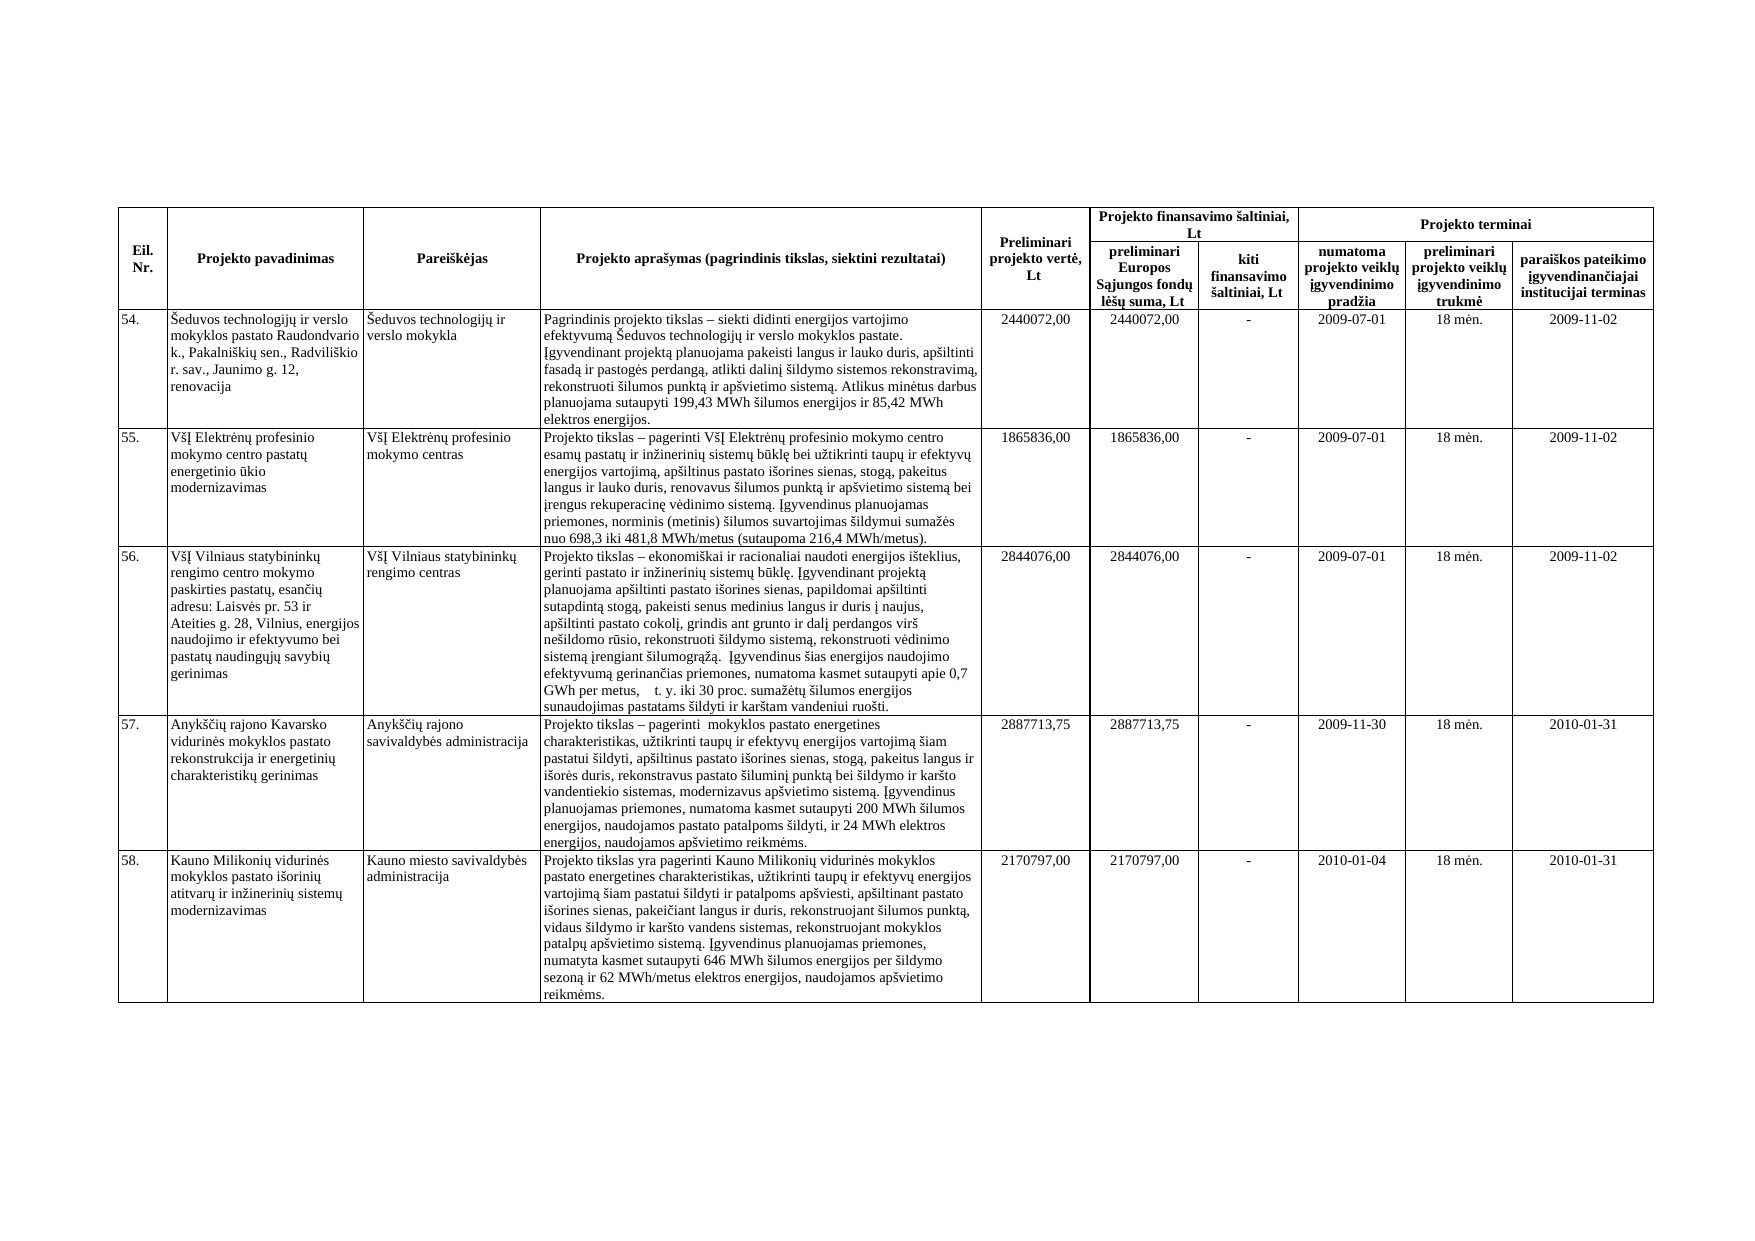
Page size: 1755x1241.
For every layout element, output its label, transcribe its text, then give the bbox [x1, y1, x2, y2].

table_cell 56. [119, 547, 167, 715]
table_cell 2887713,75 [1091, 716, 1198, 850]
table_cell - [1199, 716, 1298, 850]
table_cell 57. [119, 716, 167, 850]
table_header Preliminari projekto vertė, Lt [982, 208, 1089, 309]
table_cell 18 mėn. [1406, 716, 1512, 850]
table_cell VšĮ Vilniaus statybininkų rengimo centras [364, 547, 540, 715]
table_cell - [1199, 310, 1298, 428]
table_cell 2009-07-01 [1299, 429, 1405, 546]
table_header Projekto terminai [1299, 208, 1653, 241]
table_cell preliminari Europos Sąjungos fondų lėšų suma, Lt [1091, 242, 1198, 309]
table_cell 2440072,00 [1091, 310, 1198, 428]
table_cell 18 mėn. [1406, 851, 1512, 1002]
table_cell 2887713,75 [982, 716, 1089, 850]
table_cell 2170797,00 [1091, 851, 1198, 1002]
table_header Projekto aprašymas (pagrindinis tikslas, siektini rezultatai) [541, 208, 981, 309]
table_cell kiti finansavimo šaltiniai, Lt [1199, 242, 1298, 309]
table_cell 2009-11-30 [1299, 716, 1405, 850]
table_cell 1865836,00 [982, 429, 1089, 546]
table_cell Projekto tikslas yra pagerinti Kauno Milikonių vidurinės mokyklos pastato energetines charakteristikas, užtikrinti taupų ir efektyvų energijos vartojimą šiam pastatui šildyti ir patalpoms apšviesti, apšiltinant pastato išorines sienas, pakeičiant langus ir duris, rekonstruojant šilumos punktą, vidaus šildymo ir karšto vandens sistemas, rekonstruojant mokyklos patalpų apšvietimo sistemą. Įgyvendinus planuojamas priemones, numatyta kasmet sutaupyti 646 MWh šilumos energijos per šildymo sezoną ir 62 MWh/metus elektros energijos, naudojamos apšvietimo reikmėms. [541, 851, 981, 1002]
table_cell Šeduvos technologijų ir verslo mokykla [364, 310, 540, 428]
table_cell 2009-07-01 [1299, 310, 1405, 428]
table_cell 2844076,00 [1091, 547, 1198, 715]
table_cell Projekto tikslas – pagerinti VšĮ Elektrėnų profesinio mokymo centro esamų pastatų ir inžinerinių sistemų būklę bei užtikrinti taupų ir efektyvų energijos vartojimą, apšiltinus pastato išorines sienas, stogą, pakeitus langus ir lauko duris, renovavus šilumos punktą ir apšvietimo sistemą bei įrengus rekuperacinę vėdinimo sistemą. Įgyvendinus planuojamas priemones, norminis (metinis) šilumos suvartojimas šildymui sumažės nuo 698,3 iki 481,8 MWh/metus (sutaupoma 216,4 MWh/metus). [541, 429, 981, 546]
table_header Projekto finansavimo šaltiniai, Lt [1091, 208, 1298, 241]
table_cell VšĮ Vilniaus statybininkų rengimo centro mokymo paskirties pastatų, esančių adresu: Laisvės pr. 53 ir Ateities g. 28, Vilnius, energijos naudojimo ir efektyvumo bei pastatų naudingųjų savybių gerinimas [168, 547, 363, 715]
table_cell 2010-01-04 [1299, 851, 1405, 1002]
table_cell paraiškos pateikimo įgyvendinančiajai institucijai terminas [1513, 242, 1653, 309]
table_cell 2010-01-31 [1513, 851, 1653, 1002]
table_cell 18 mėn. [1406, 429, 1512, 546]
table_cell numatoma projekto veiklų įgyvendinimo pradžia [1299, 242, 1405, 309]
table_cell preliminari projekto veiklų įgyvendinimo trukmė [1406, 242, 1512, 309]
table_cell 2844076,00 [982, 547, 1089, 715]
table_cell - [1199, 851, 1298, 1002]
table_cell 55. [119, 429, 167, 546]
table_cell Projekto tikslas – pagerinti mokyklos pastato energetines charakteristikas, užtikrinti taupų ir efektyvų energijos vartojimą šiam pastatui šildyti, apšiltinus pastato išorines sienas, stogą, pakeitus langus ir išorės duris, rekonstravus pastato šiluminį punktą bei šildymo ir karšto vandentiekio sistemas, modernizavus apšvietimo sistemą. Įgyvendinus planuojamas priemones, numatoma kasmet sutaupyti 200 MWh šilumos energijos, naudojamos pastato patalpoms šildyti, ir 24 MWh elektros energijos, naudojamos apšvietimo reikmėms. [541, 716, 981, 850]
table_cell 18 mėn. [1406, 310, 1512, 428]
table_header Pareiškėjas [364, 208, 540, 309]
table_cell - [1199, 429, 1298, 546]
table_cell 2009-11-02 [1513, 310, 1653, 428]
table_cell 2009-11-02 [1513, 429, 1653, 546]
table_cell 2009-11-02 [1513, 547, 1653, 715]
table_cell 2010-01-31 [1513, 716, 1653, 850]
table_header Projekto pavadinimas [168, 208, 363, 309]
table_cell 2440072,00 [982, 310, 1089, 428]
table_cell 2009-07-01 [1299, 547, 1405, 715]
table_cell Šeduvos technologijų ir verslo mokyklos pastato Raudondvario k., Pakalniškių sen., Radviliškio r. sav., Jaunimo g. 12, renovacija [168, 310, 363, 428]
table_cell VšĮ Elektrėnų profesinio mokymo centro pastatų energetinio ūkio modernizavimas [168, 429, 363, 546]
table_cell Kauno miesto savivaldybės administracija [364, 851, 540, 1002]
table_cell VšĮ Elektrėnų profesinio mokymo centras [364, 429, 540, 546]
table_cell 18 mėn. [1406, 547, 1512, 715]
table_cell Anykščių rajono Kavarsko vidurinės mokyklos pastato rekonstrukcija ir energetinių charakteristikų gerinimas [168, 716, 363, 850]
table_cell 54. [119, 310, 167, 428]
table_cell Kauno Milikonių vidurinės mokyklos pastato išorinių atitvarų ir inžinerinių sistemų modernizavimas [168, 851, 363, 1002]
table_cell 1865836,00 [1091, 429, 1198, 546]
table_header Eil. Nr. [119, 208, 167, 309]
table_cell Projekto tikslas – ekonomiškai ir racionaliai naudoti energijos išteklius, gerinti pastato ir inžinerinių sistemų būklę. Įgyvendinant projektą planuojama apšiltinti pastato išorines sienas, papildomai apšiltinti sutapdintą stogą, pakeisti senus medinius langus ir duris į naujus, apšiltinti pastato cokolį, grindis ant grunto ir dalį perdangos virš nešildomo rūsio, rekonstruoti šildymo sistemą, rekonstruoti vėdinimo sistemą įrengiant šilumogrąžą. Įgyvendinus šias energijos naudojimo efektyvumą gerinančias priemones, numatoma kasmet sutaupyti apie 0,7 GWh per metus, t. y. iki 30 proc. sumažėtų šilumos energijos sunaudojimas pastatams šildyti ir karštam vandeniui ruošti. [541, 547, 981, 715]
table_cell 2170797,00 [982, 851, 1089, 1002]
table_cell - [1199, 547, 1298, 715]
table_cell Anykščių rajono savivaldybės administracija [364, 716, 540, 850]
table_cell Pagrindinis projekto tikslas – siekti didinti energijos vartojimo efektyvumą Šeduvos technologijų ir verslo mokyklos pastate. Įgyvendinant projektą planuojama pakeisti langus ir lauko duris, apšiltinti fasadą ir pastogės perdangą, atlikti dalinį šildymo sistemos rekonstravimą, rekonstruoti šilumos punktą ir apšvietimo sistemą. Atlikus minėtus darbus planuojama sutaupyti 199,43 MWh šilumos energijos ir 85,42 MWh elektros energijos. [541, 310, 981, 428]
table_cell 58. [119, 851, 167, 1002]
